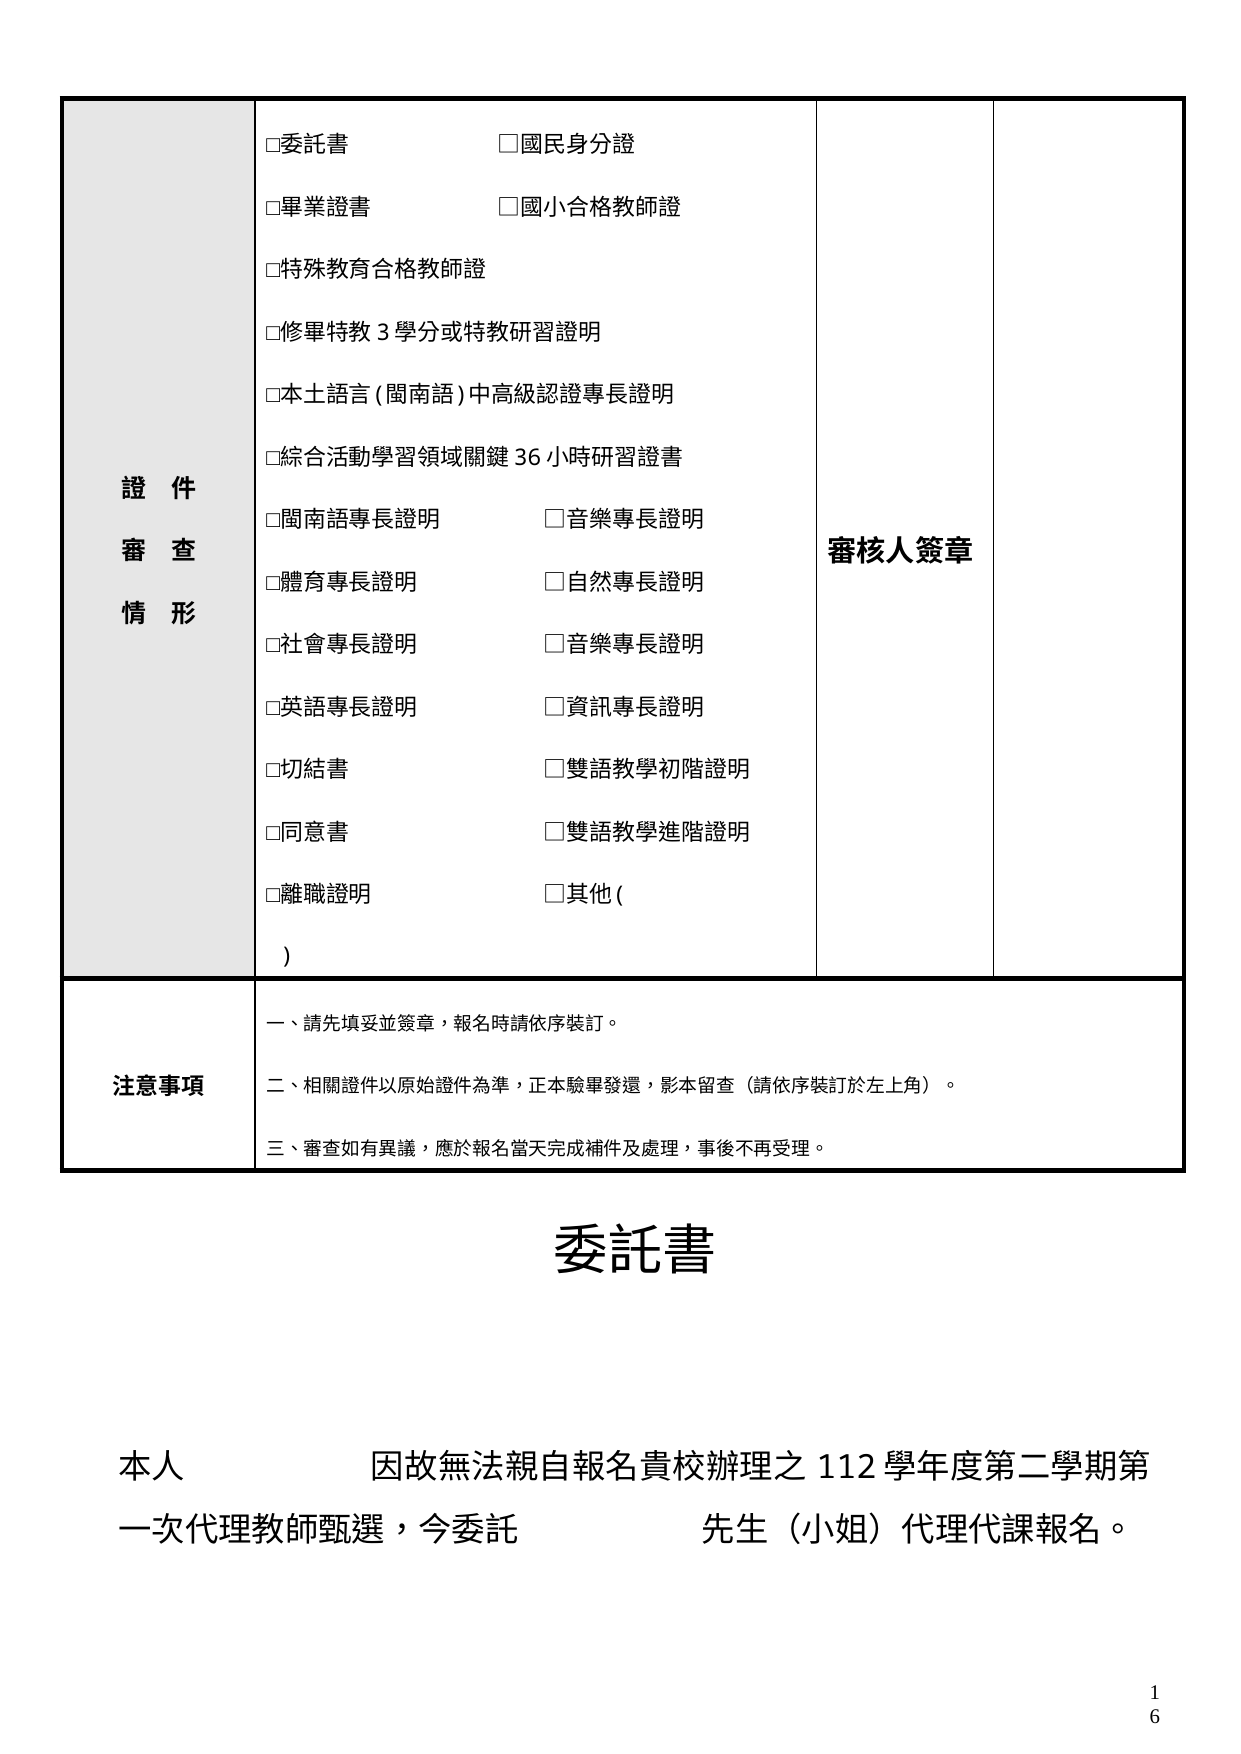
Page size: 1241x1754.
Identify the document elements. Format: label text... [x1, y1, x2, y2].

text 本人 因故無法親自報名貴校辦理之112學年度第二學期第一次代理教師甄選，今委託 先生（小姐）代理代課報名。 [118, 1423, 1152, 1548]
table_cell 一、請先填妥並簽章，報名時請依序裝訂。 二、相關證件以原始證件為準，正本驗畢發還，影本留查（請依序裝訂於左上角）。 三、審查如有異議，應於報名當天完成補件及處理，事後不再受理。 [256, 981, 1182, 1168]
table_cell 注意事項 [64, 981, 254, 1168]
table_cell 證 件 審 查 情 形 [64, 101, 254, 976]
table_cell 審核人簽章 [817, 101, 993, 976]
table_cell [994, 101, 1182, 976]
table_cell □委託書 □國民身分證 □畢業證書 □國小合格教師證 □特殊教育合格教師證 □修畢特教3學分或特教研習證明 □本土語言(閩南語)中高級認證專長證明 □綜合活動學習領域關鍵36小時研習證書 □閩南語專長證明 □音樂專長證明 □體育專長證明 □自然專長證明 □社會專長證明 □音樂專長證明 □英語專長證明 □資訊專長證明 □切結書 □雙語教學初階證明 □同意書 □雙語教學進階證明 □離職證明 □其他( ) [256, 101, 816, 976]
text 委託書 [118, 1173, 1152, 1298]
